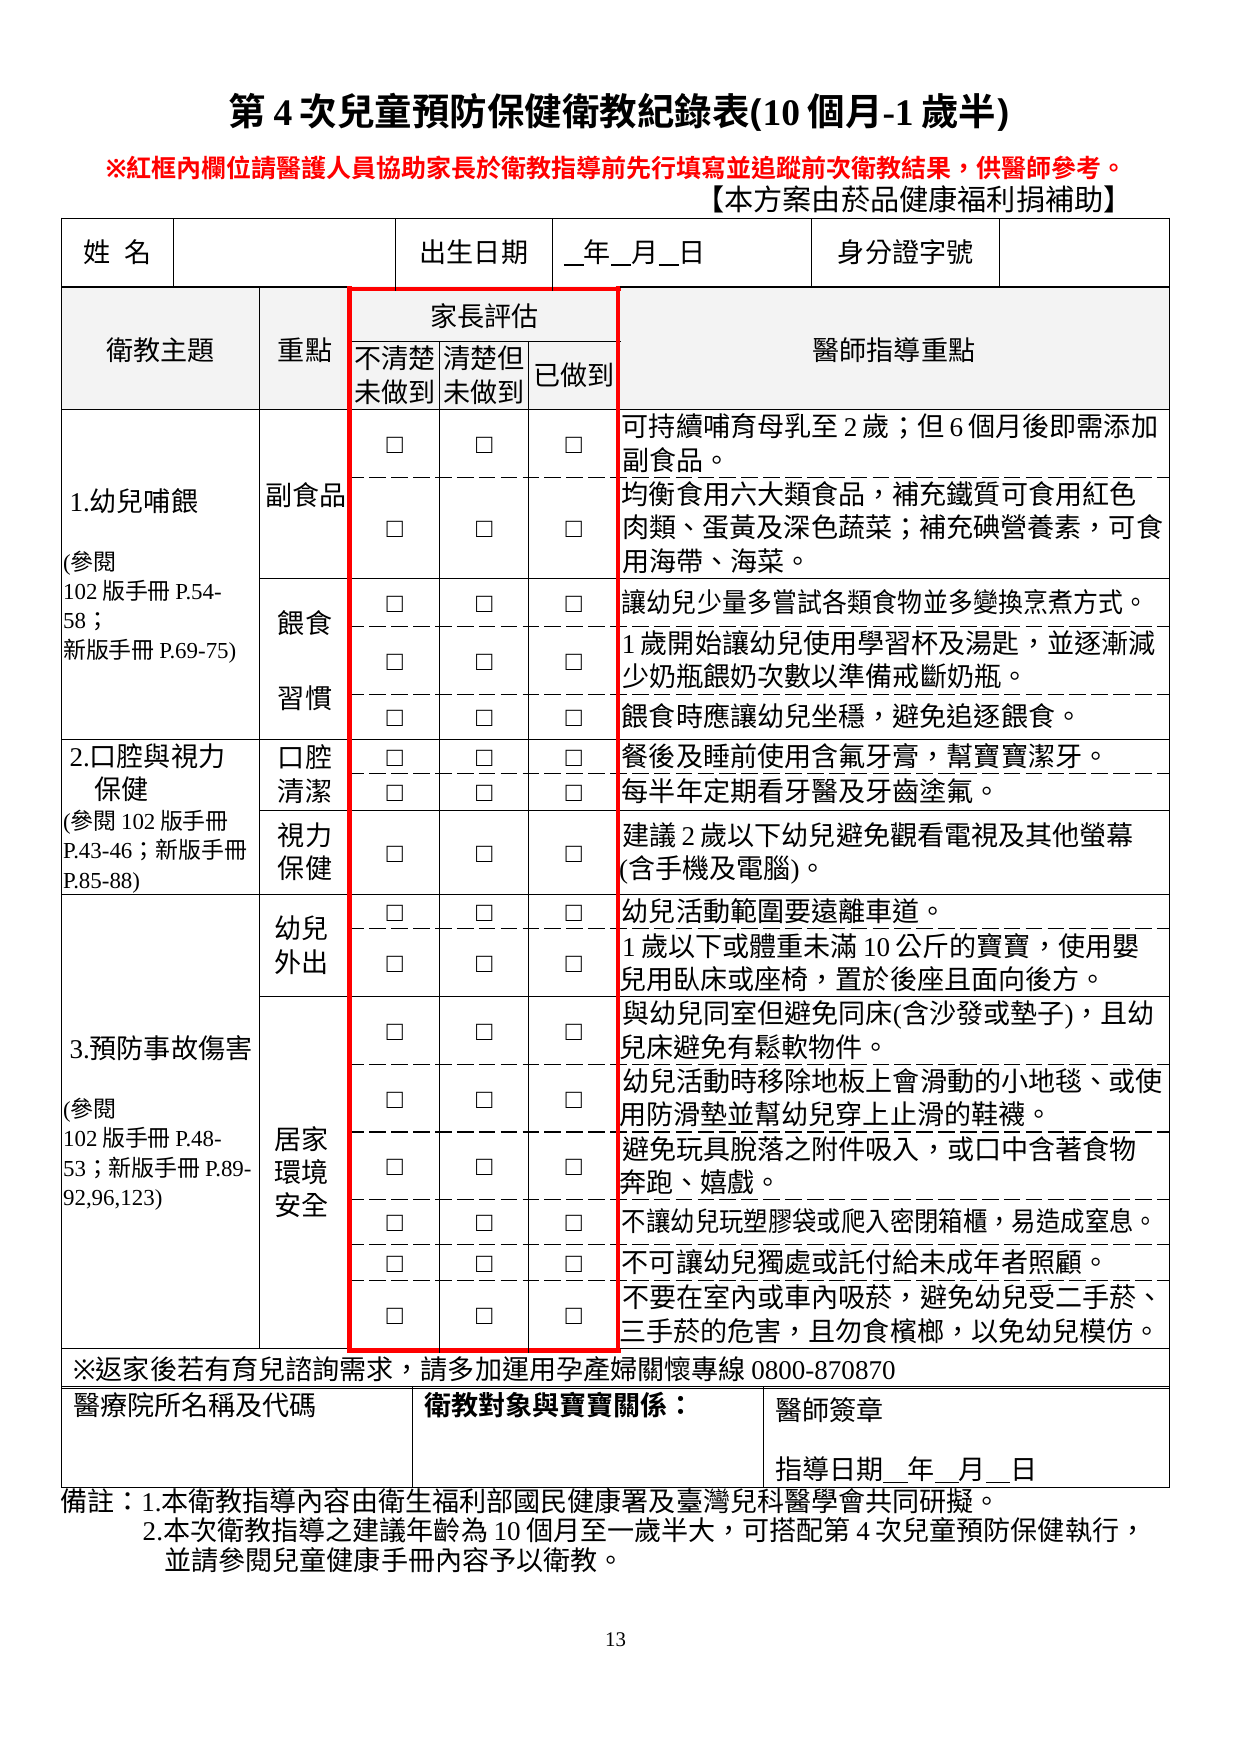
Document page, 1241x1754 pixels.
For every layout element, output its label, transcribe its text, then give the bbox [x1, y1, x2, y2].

table_cell □ [529, 1244, 616, 1280]
text 2.本次衛教指導之建議年齡為10個月至一歲半大，可搭配第4次兒童預防保健執行，並請參閱兒童健康手冊內容予以衛教。 [142, 1517, 1168, 1576]
table_cell □ [529, 694, 616, 739]
table_cell □ [352, 811, 439, 894]
table_cell 避免玩具脫落之附件吸入，或口中含著食物奔跑、嬉戲。 [620, 1131, 1169, 1199]
table_cell □ [352, 1244, 439, 1280]
table_cell □ [352, 1064, 439, 1131]
table_cell 2.口腔與視力 保健 (參閱102版手冊P.43-46；新版手冊P.85-88) [62, 740, 259, 894]
table_cell □ [440, 1064, 528, 1131]
table_cell □ [529, 579, 616, 626]
table_cell □ [440, 1280, 528, 1348]
table_cell 幼兒活動時移除地板上會滑動的小地毯、或使用防滑墊並幫幼兒穿上止滑的鞋襪。 [620, 1064, 1169, 1131]
table_cell □ [529, 773, 616, 809]
table_cell 餵食時應讓幼兒坐穩，避免追逐餵食。 [620, 694, 1169, 739]
table_cell 醫師簽章 指導日期 年 月 日 [764, 1389, 1169, 1487]
table_cell □ [440, 626, 528, 693]
table_cell □ [440, 477, 528, 578]
table_cell □ [352, 579, 439, 626]
table_cell 醫療院所名稱及代碼 [62, 1389, 412, 1487]
table_cell 可持續哺育母乳至2歲；但6個月後即需添加副食品。 [620, 410, 1169, 477]
table_cell 不可讓幼兒獨處或託付給未成年者照顧。 [620, 1244, 1169, 1280]
table_cell □ [440, 579, 528, 626]
table_cell 幼兒 外出 [260, 895, 347, 996]
table_cell 居家 環境 安全 [260, 997, 347, 1348]
table_cell 建議2歲以下幼兒避免觀看電視及其他螢幕(含手機及電腦)。 [620, 811, 1169, 894]
table_cell □ [440, 997, 528, 1064]
table_cell □ [529, 1280, 616, 1348]
table_cell □ [352, 928, 439, 996]
table_cell □ [440, 1244, 528, 1280]
table_cell □ [352, 895, 439, 928]
table_cell □ [352, 997, 439, 1064]
table_cell □ [529, 410, 616, 477]
table_cell □ [440, 1199, 528, 1244]
table_cell 衛教對象與寶寶關係： [413, 1389, 763, 1487]
table_cell ※返家後若有育兒諮詢需求，請多加運用孕產婦關懷專線0800-870870 [62, 1349, 1169, 1386]
table_cell □ [352, 1280, 439, 1348]
table_cell 已做到 [529, 342, 616, 409]
table_cell 口腔 清潔 [260, 740, 347, 809]
table_cell □ [440, 895, 528, 928]
table_cell 不清楚未做到 [352, 342, 439, 409]
table_header 年 月 日 [553, 219, 811, 286]
table_header [1000, 219, 1169, 286]
table_cell 家長評估 [352, 291, 616, 341]
text 第4次兒童預防保健衛教紀錄表(10個月-1歲半) [156, 99, 1081, 132]
table_cell □ [529, 928, 616, 996]
table_cell 3.預防事故傷害 (參閱 102版手冊P.48-53；新版手冊P.89-92,96,123) [62, 895, 259, 1348]
table_cell 1歲開始讓幼兒使用學習杯及湯匙，並逐漸減少奶瓶餵奶次數以準備戒斷奶瓶。 [620, 626, 1169, 693]
table_cell 讓幼兒少量多嘗試各類食物並多變換烹煮方式。 [620, 579, 1169, 626]
table_cell □ [440, 740, 528, 773]
table_cell 均衡食用六大類食品，補充鐵質可食用紅色肉類、蛋黃及深色蔬菜；補充碘營養素，可食用海帶、海菜。 [620, 477, 1169, 578]
table_cell 視力 保健 [260, 811, 347, 894]
table_cell 每半年定期看牙醫及牙齒塗氟。 [620, 773, 1169, 809]
table_cell □ [352, 740, 439, 773]
table_cell 副食品 [260, 410, 347, 578]
table_cell □ [529, 811, 616, 894]
table_header 姓 名 [62, 219, 173, 286]
table_cell □ [352, 626, 439, 693]
table_cell □ [440, 928, 528, 996]
table_header [174, 219, 395, 286]
table_cell □ [529, 1064, 616, 1131]
table_cell 幼兒活動範圍要遠離車道。 [620, 895, 1169, 928]
table_cell 不讓幼兒玩塑膠袋或爬入密閉箱櫃，易造成窒息。 [620, 1199, 1169, 1244]
table_cell □ [529, 740, 616, 773]
table_cell □ [440, 410, 528, 477]
table_cell □ [529, 477, 616, 578]
list ※紅框內欄位請醫護人員協助家長於衛教指導前先行填寫並追蹤前次衛教結果，供醫師參考。 [31, 151, 1201, 184]
table_cell □ [529, 1131, 616, 1199]
table_header 出生日期 [396, 219, 552, 286]
table_header 身分證字號 [812, 219, 999, 286]
table_cell □ [529, 1199, 616, 1244]
table_cell □ [440, 694, 528, 739]
table_cell □ [352, 773, 439, 809]
table_cell □ [440, 811, 528, 894]
table_cell 重點 [260, 288, 347, 409]
table_cell 餐後及睡前使用含氟牙膏，幫寶寶潔牙。 [620, 740, 1169, 773]
table_cell □ [352, 410, 439, 477]
table_cell 1歲以下或體重未滿10公斤的寶寶，使用嬰兒用臥床或座椅，置於後座且面向後方。 [620, 928, 1169, 996]
table_cell 醫師指導重點 [620, 288, 1169, 409]
table_cell □ [440, 773, 528, 809]
table_cell 餵食習慣 [260, 579, 347, 739]
table_cell 清楚但未做到 [440, 342, 528, 409]
table_cell □ [440, 1131, 528, 1199]
text 備註：1.本衛教指導內容由衛生福利部國民健康署及臺灣兒科醫學會共同研擬。 [60, 1488, 1202, 1517]
table_cell □ [352, 477, 439, 578]
table_cell 與幼兒同室但避免同床(含沙發或墊子)，且幼兒床避免有鬆軟物件。 [620, 997, 1169, 1064]
table_cell □ [529, 626, 616, 693]
table_cell 衛教主題 [62, 288, 259, 409]
table_cell □ [529, 997, 616, 1064]
table_cell □ [352, 694, 439, 739]
text 【本方案由菸品健康福利捐補助】 [166, 184, 1132, 217]
table_cell □ [529, 895, 616, 928]
table_cell 不要在室內或車內吸菸，避免幼兒受二手菸、三手菸的危害，且勿食檳榔，以免幼兒模仿。 [620, 1280, 1169, 1348]
table_cell □ [352, 1199, 439, 1244]
table_cell 1.幼兒哺餵 (參閱 102版手冊P.54-58； 新版手冊P.69-75) [62, 410, 259, 739]
table_cell □ [352, 1131, 439, 1199]
